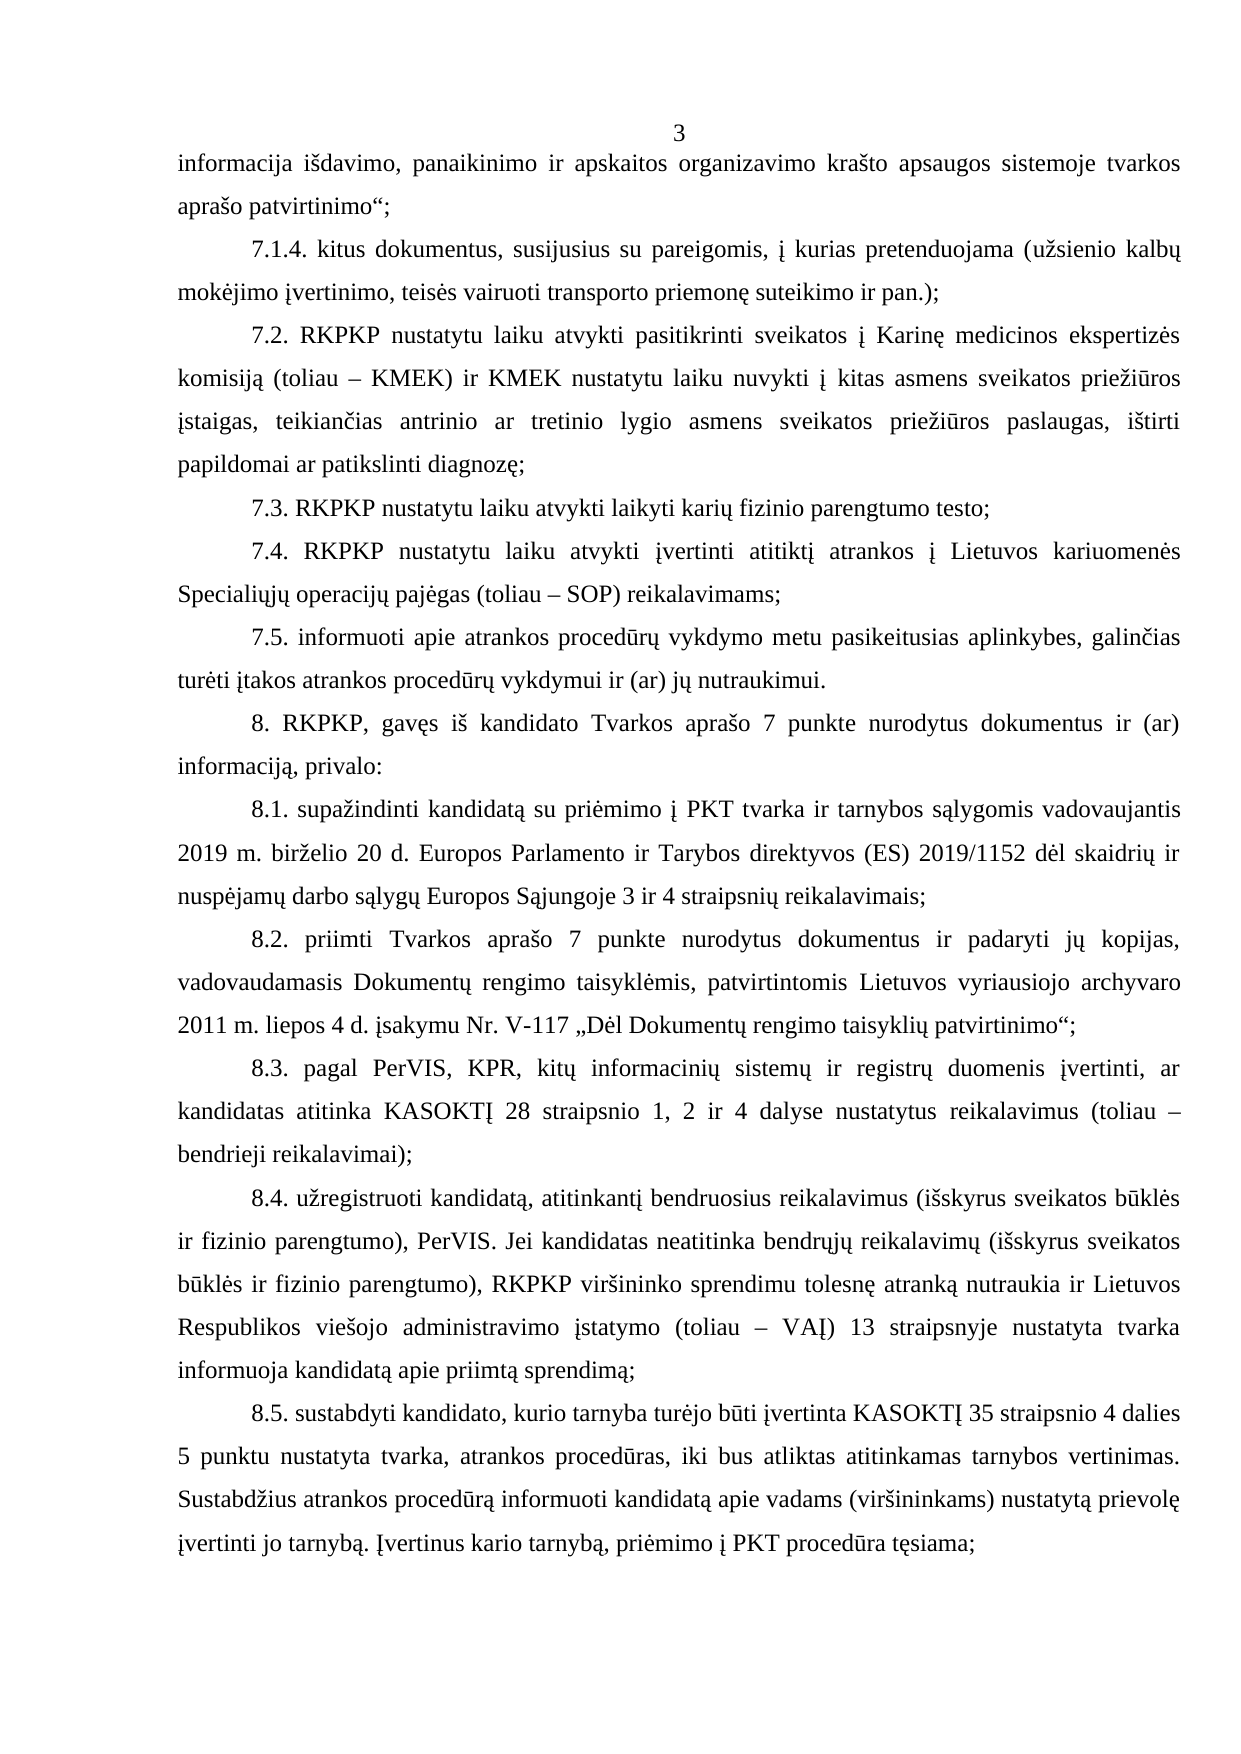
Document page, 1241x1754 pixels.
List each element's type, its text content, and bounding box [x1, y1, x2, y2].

text 8.5. sustabdyti kandidato, kurio tarnyba turėjo būti įvertinta KASOKTĮ 35 straipsnio 4 dalies 5 punktu nustatyta tvarka, atrankos procedūras, iki bus atliktas atitinkamas tarnybos vertinimas. Sustabdžius atrankos procedūrą informuoti kandidatą apie vadams (viršininkams) nustatytą prievolę įvertinti jo tarnybą. Įvertinus kario tarnybą, priėmimo į PKT procedūra tęsiama; [177, 1398, 1181, 1556]
text informacija išdavimo, panaikinimo ir apskaitos organizavimo krašto apsaugos sistemoje tvarkos aprašo patvirtinimo“; [177, 148, 1181, 219]
text 8.3. pagal PerVIS, KPR, kitų informacinių sistemų ir registrų duomenis įvertinti, ar kandidatas atitinka KASOKTĮ 28 straipsnio 1, 2 ir 4 dalyse nustatytus reikalavimus (toliau – bendrieji reikalavimai); [177, 1053, 1181, 1168]
text 8.4. užregistruoti kandidatą, atitinkantį bendruosius reikalavimus (išskyrus sveikatos būklės ir fizinio parengtumo), PerVIS. Jei kandidatas neatitinka bendrųjų reikalavimų (išskyrus sveikatos būklės ir fizinio parengtumo), RKPKP viršininko sprendimu tolesnę atranką nutraukia ir Lietuvos Respublikos viešojo administravimo įstatymo (toliau – VAĮ) 13 straipsnyje nustatyta tvarka informuoja kandidatą apie priimtą sprendimą; [177, 1183, 1181, 1384]
text 8.2. priimti Tvarkos aprašo 7 punkte nurodytus dokumentus ir padaryti jų kopijas, vadovaudamasis Dokumentų rengimo taisyklėmis, patvirtintomis Lietuvos vyriausiojo archyvaro 2011 m. liepos 4 d. įsakymu Nr. V-117 „Dėl Dokumentų rengimo taisyklių patvirtinimo“; [177, 924, 1181, 1039]
text 7.3. RKPKP nustatytu laiku atvykti laikyti karių fizinio parengtumo testo; [177, 493, 1181, 521]
text 8.1. supažindinti kandidatą su priėmimo į PKT tvarka ir tarnybos sąlygomis vadovaujantis 2019 m. birželio 20 d. Europos Parlamento ir Tarybos direktyvos (ES) 2019/1152 dėl skaidrių ir nuspėjamų darbo sąlygų Europos Sąjungoje 3 ir 4 straipsnių reikalavimais; [177, 794, 1181, 909]
text 7.2. RKPKP nustatytu laiku atvykti pasitikrinti sveikatos į Karinę medicinos ekspertizės komisiją (toliau – KMEK) ir KMEK nustatytu laiku nuvykti į kitas asmens sveikatos priežiūros įstaigas, teikiančias antrinio ar tretinio lygio asmens sveikatos priežiūros paslaugas, ištirti papildomai ar patikslinti diagnozę; [177, 320, 1181, 478]
text 7.1.4. kitus dokumentus, susijusius su pareigomis, į kurias pretenduojama (užsienio kalbų mokėjimo įvertinimo, teisės vairuoti transporto priemonę suteikimo ir pan.); [177, 234, 1181, 306]
text 7.5. informuoti apie atrankos procedūrų vykdymo metu pasikeitusias aplinkybes, galinčias turėti įtakos atrankos procedūrų vykdymui ir (ar) jų nutraukimui. [177, 622, 1181, 694]
text 7.4. RKPKP nustatytu laiku atvykti įvertinti atitiktį atrankos į Lietuvos kariuomenės Specialiųjų operacijų pajėgas (toliau – SOP) reikalavimams; [177, 536, 1181, 608]
text 8. RKPKP, gavęs iš kandidato Tvarkos aprašo 7 punkte nurodytus dokumentus ir (ar) informaciją, privalo: [177, 708, 1181, 780]
